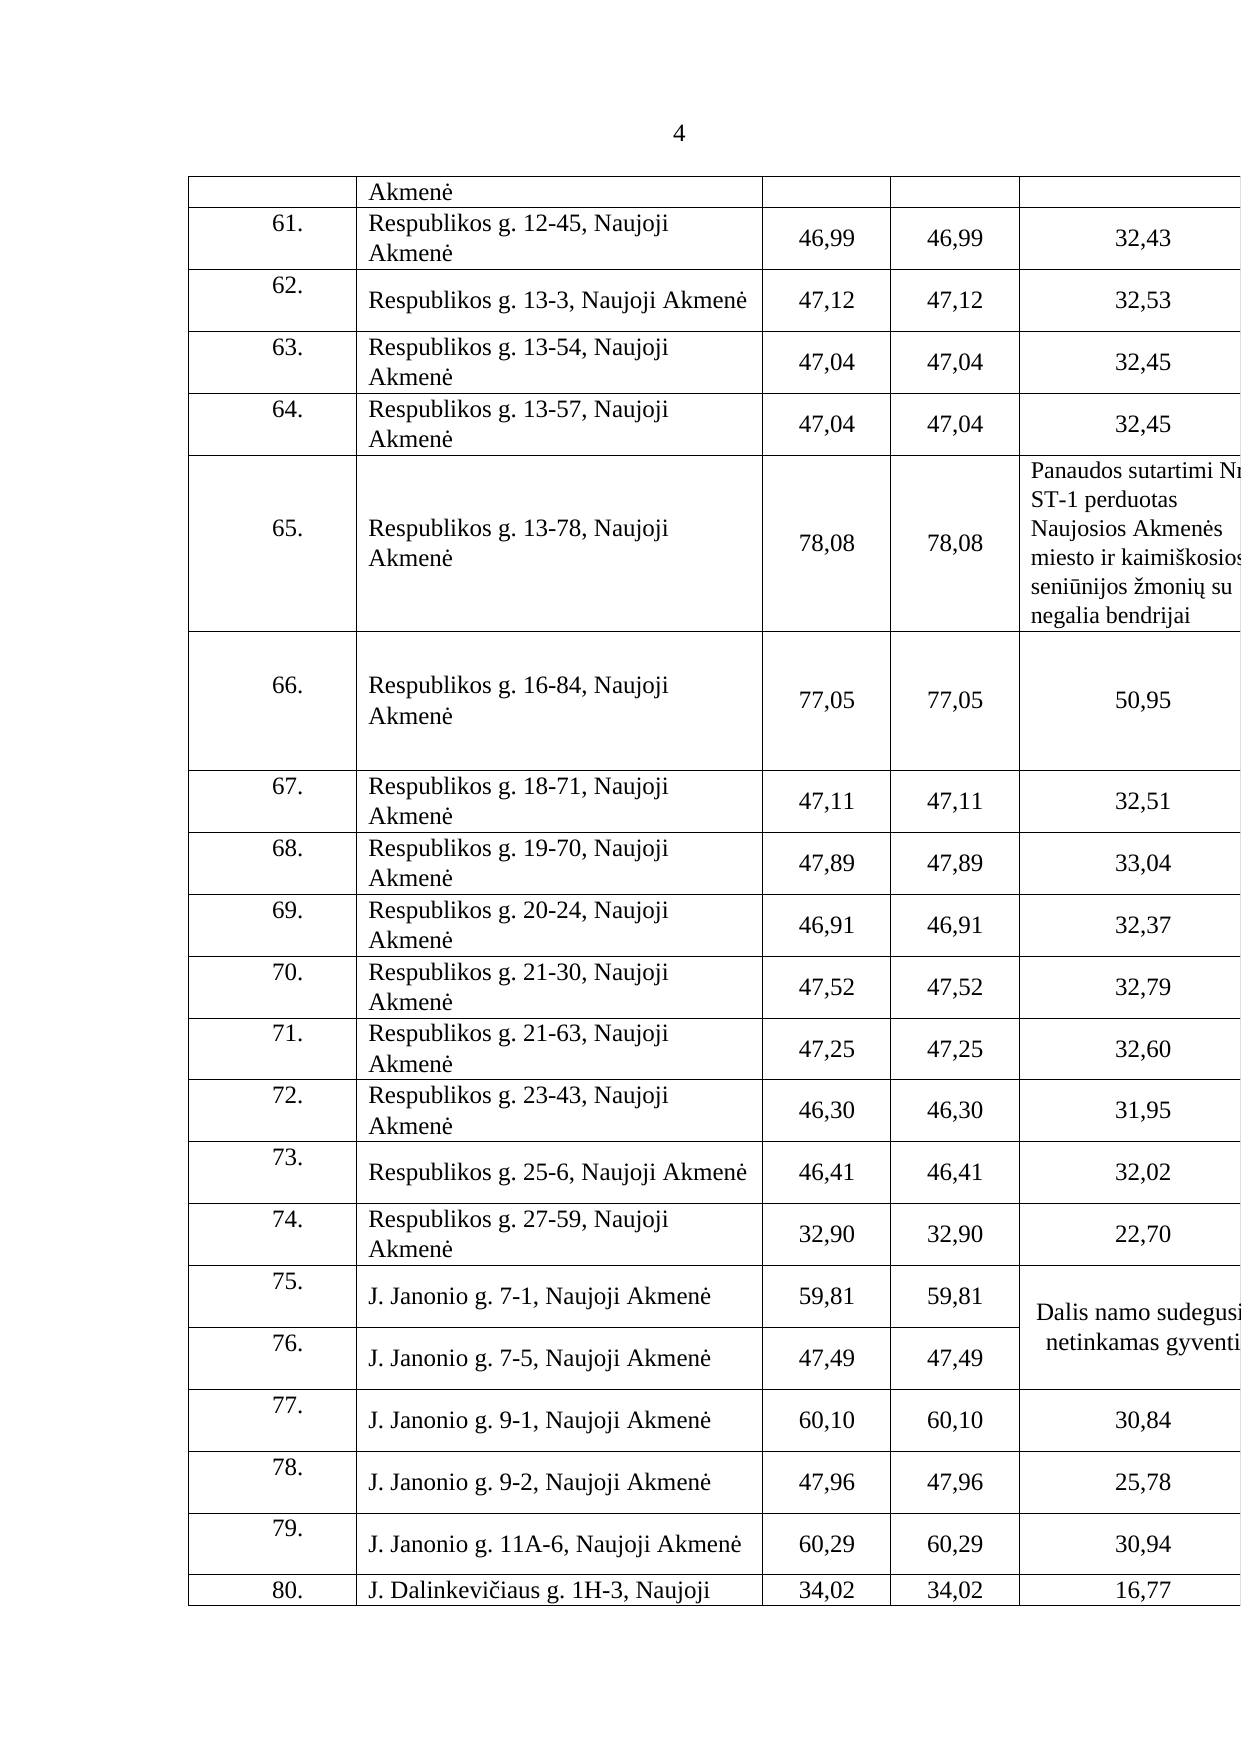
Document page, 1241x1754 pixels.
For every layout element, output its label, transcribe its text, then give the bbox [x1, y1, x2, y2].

table_cell 16,77 [1020, 1575, 1240, 1605]
table_cell Respublikos g. 13-3, Naujoji Akmenė [357, 270, 762, 331]
table_cell 47,12 [763, 270, 890, 331]
table_cell 77,05 [763, 632, 890, 770]
table_cell 25,78 [1020, 1452, 1240, 1512]
table_cell 47,04 [763, 332, 890, 393]
table_cell 46,91 [891, 895, 1019, 956]
table_cell 62. [189, 270, 356, 331]
table_cell 30,84 [1020, 1390, 1240, 1451]
table_cell 74. [189, 1204, 356, 1265]
table_cell 60,29 [763, 1514, 890, 1574]
table_cell 47,49 [763, 1328, 890, 1389]
table_cell 78,08 [891, 456, 1019, 631]
table_cell 32,90 [891, 1204, 1019, 1265]
table_cell 73. [189, 1142, 356, 1203]
table_cell 33,04 [1020, 833, 1240, 894]
table_cell 34,02 [891, 1575, 1019, 1605]
table_cell Akmenė [357, 177, 762, 207]
table_cell 47,52 [763, 957, 890, 1017]
table_cell 46,99 [891, 208, 1019, 269]
table_cell [763, 177, 890, 207]
table_cell 32,51 [1020, 771, 1240, 832]
table_cell 46,41 [763, 1142, 890, 1203]
table_cell 77. [189, 1390, 356, 1451]
table_cell J. Janonio g. 7-1, Naujoji Akmenė [357, 1266, 762, 1327]
table_cell [189, 177, 356, 207]
table_cell Respublikos g. 18-71, Naujoji Akmenė [357, 771, 762, 832]
table_cell 67. [189, 771, 356, 832]
table_cell Respublikos g. 23-43, Naujoji Akmenė [357, 1080, 762, 1141]
table_cell [1020, 177, 1240, 207]
table_cell 34,02 [763, 1575, 890, 1605]
table_cell 32,02 [1020, 1142, 1240, 1203]
table_cell J. Janonio g. 7-5, Naujoji Akmenė [357, 1328, 762, 1389]
table_cell 46,30 [891, 1080, 1019, 1141]
table_cell 32,43 [1020, 208, 1240, 269]
table_cell 47,25 [891, 1019, 1019, 1079]
table_cell 60,10 [763, 1390, 890, 1451]
table_cell 69. [189, 895, 356, 956]
table_cell J. Janonio g. 9-2, Naujoji Akmenė [357, 1452, 762, 1512]
table_cell 31,95 [1020, 1080, 1240, 1141]
table_cell 72. [189, 1080, 356, 1141]
table_cell 32,90 [763, 1204, 890, 1265]
table_cell 32,79 [1020, 957, 1240, 1017]
table_cell Respublikos g. 21-63, Naujoji Akmenė [357, 1019, 762, 1079]
table_cell Respublikos g. 13-54, Naujoji Akmenė [357, 332, 762, 393]
table_cell 50,95 [1020, 632, 1240, 770]
table_cell 65. [189, 456, 356, 631]
table_cell Respublikos g. 20-24, Naujoji Akmenė [357, 895, 762, 956]
table_cell [891, 177, 1019, 207]
table_cell 47,49 [891, 1328, 1019, 1389]
table_cell 47,89 [891, 833, 1019, 894]
table_cell 47,04 [891, 394, 1019, 454]
table_cell 59,81 [763, 1266, 890, 1327]
table_cell 75. [189, 1266, 356, 1327]
table_cell 47,11 [891, 771, 1019, 832]
table_cell Dalis namo sudegusi, netinkamas gyventi [1020, 1266, 1240, 1389]
table_cell Respublikos g. 25-6, Naujoji Akmenė [357, 1142, 762, 1203]
table_cell 78. [189, 1452, 356, 1512]
table_cell 46,99 [763, 208, 890, 269]
table_cell Respublikos g. 13-78, Naujoji Akmenė [357, 456, 762, 631]
table_cell J. Janonio g. 11A-6, Naujoji Akmenė [357, 1514, 762, 1574]
table_cell Respublikos g. 12-45, Naujoji Akmenė [357, 208, 762, 269]
table_cell 47,52 [891, 957, 1019, 1017]
table_cell 70. [189, 957, 356, 1017]
table_cell 32,45 [1020, 332, 1240, 393]
table_cell 66. [189, 632, 356, 770]
table_cell J. Dalinkevičiaus g. 1H-3, Naujoji [357, 1575, 762, 1605]
table_cell 47,12 [891, 270, 1019, 331]
table_cell Respublikos g. 13-57, Naujoji Akmenė [357, 394, 762, 454]
table_cell 47,89 [763, 833, 890, 894]
table_cell 46,41 [891, 1142, 1019, 1203]
table_cell 32,45 [1020, 394, 1240, 454]
table_cell 63. [189, 332, 356, 393]
table_cell 32,60 [1020, 1019, 1240, 1079]
table_cell Respublikos g. 19-70, Naujoji Akmenė [357, 833, 762, 894]
table_cell 80. [189, 1575, 356, 1605]
table_cell 32,37 [1020, 895, 1240, 956]
table_cell 71. [189, 1019, 356, 1079]
table_cell 68. [189, 833, 356, 894]
table_cell 60,29 [891, 1514, 1019, 1574]
table_cell Panaudos sutartimi Nr. ST-1 perduotas Naujosios Akmenės miesto ir kaimiškosios seniūnijos žmonių su negalia bendrijai [1020, 456, 1240, 631]
table_cell 78,08 [763, 456, 890, 631]
table_cell 46,30 [763, 1080, 890, 1141]
table_cell 47,25 [763, 1019, 890, 1079]
table_cell Respublikos g. 27-59, Naujoji Akmenė [357, 1204, 762, 1265]
table_cell 47,11 [763, 771, 890, 832]
table_cell 77,05 [891, 632, 1019, 770]
table_cell 76. [189, 1328, 356, 1389]
table_cell 46,91 [763, 895, 890, 956]
table_cell Respublikos g. 16-84, Naujoji Akmenė [357, 632, 762, 770]
table_cell J. Janonio g. 9-1, Naujoji Akmenė [357, 1390, 762, 1451]
table_cell Respublikos g. 21-30, Naujoji Akmenė [357, 957, 762, 1017]
table_cell 47,04 [763, 394, 890, 454]
table_cell 60,10 [891, 1390, 1019, 1451]
table_cell 32,53 [1020, 270, 1240, 331]
table_cell 79. [189, 1514, 356, 1574]
table_cell 47,96 [763, 1452, 890, 1512]
table_cell 30,94 [1020, 1514, 1240, 1574]
table_cell 64. [189, 394, 356, 454]
table_cell 59,81 [891, 1266, 1019, 1327]
table_cell 22,70 [1020, 1204, 1240, 1265]
table_cell 47,96 [891, 1452, 1019, 1512]
table_cell 47,04 [891, 332, 1019, 393]
table_cell 61. [189, 208, 356, 269]
